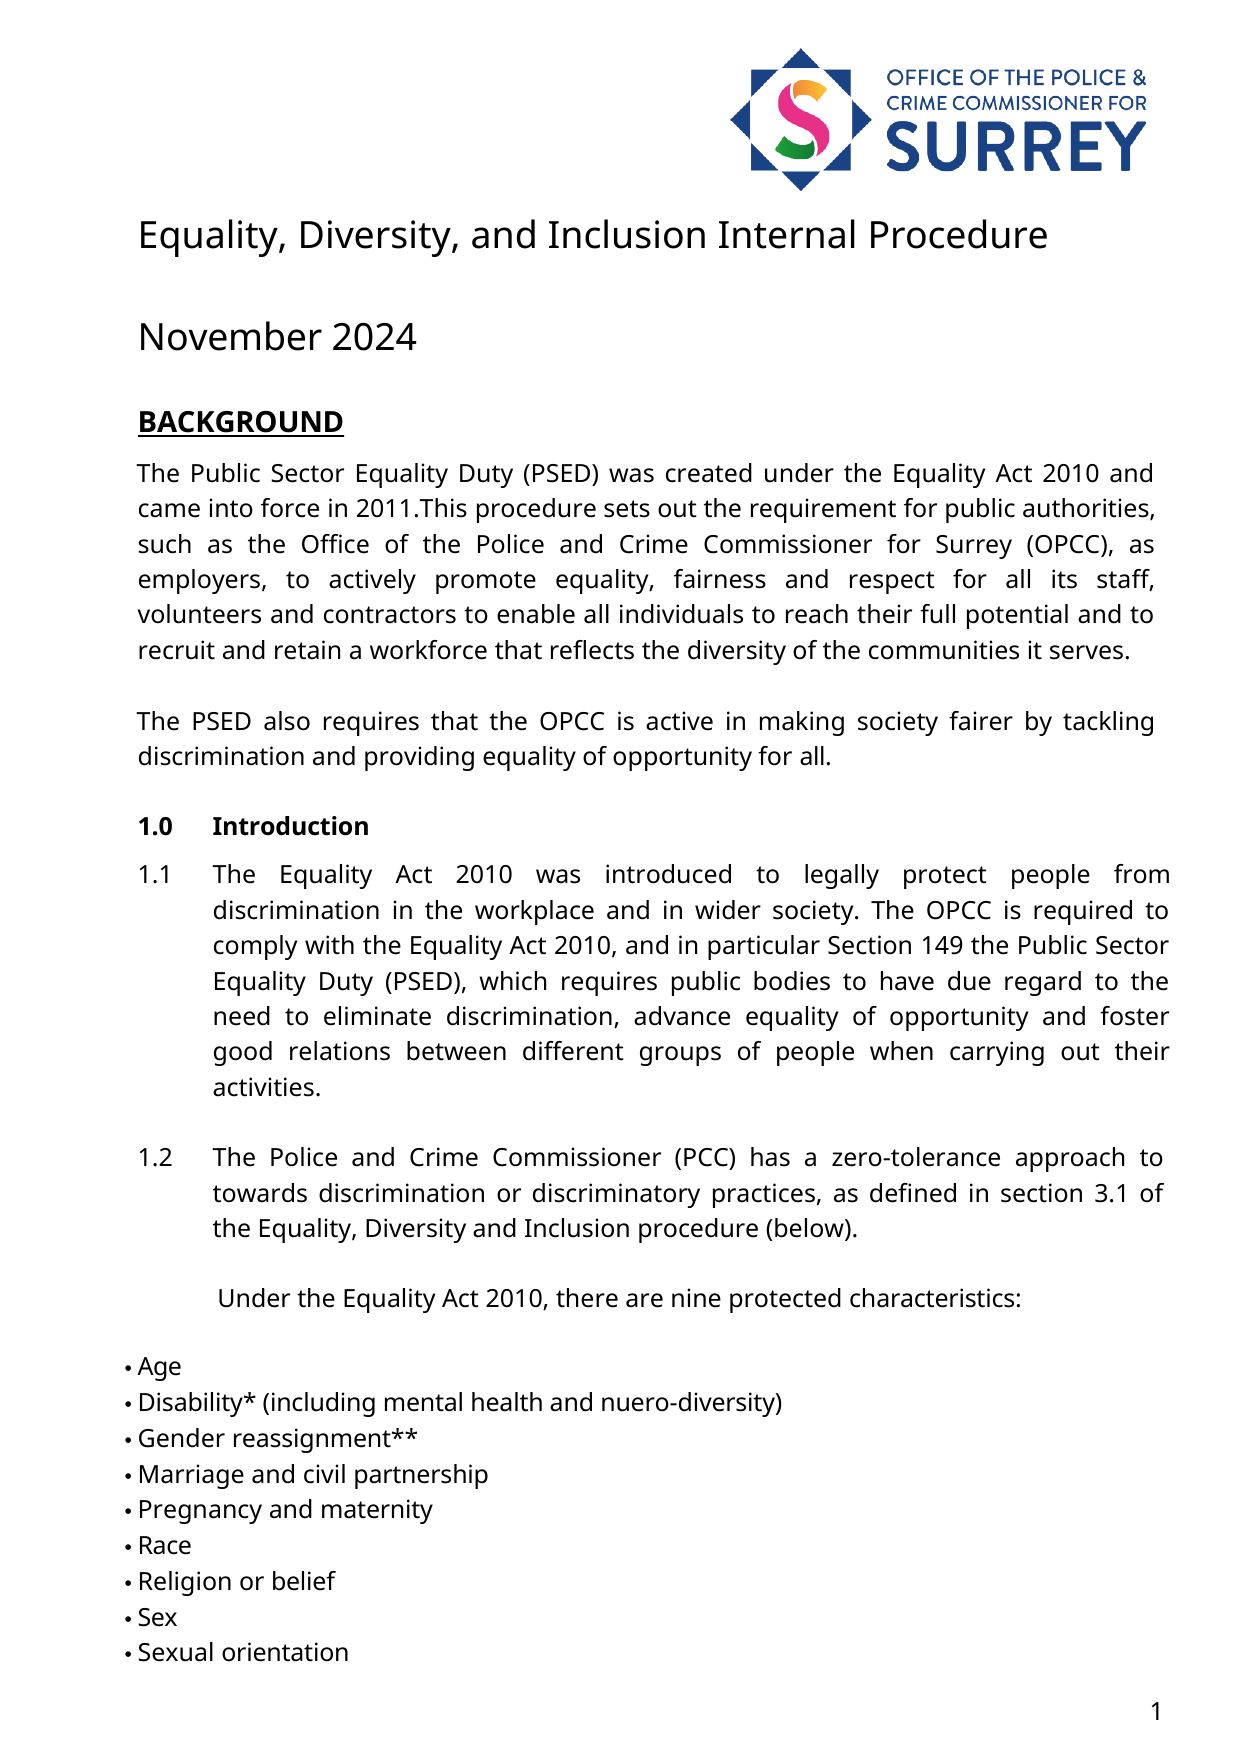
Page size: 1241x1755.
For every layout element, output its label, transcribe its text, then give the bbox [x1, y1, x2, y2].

list Race [124, 1528, 1163, 1562]
list Marriage and civil partnership [124, 1456, 1163, 1490]
text The Public Sector Equality Duty (PSED) was created under the Equality Act 2010 and came into force in 2011.This procedure sets out the requirement for public authorities, such as the Office of the Police and Crime Commissioner for Surrey (OPCC), as employers, to actively promote equality, fairness and respect for all its staff, volunteers and contractors to enable all individuals to reach their full potential and to recruit and retain a workforce that reflects the diversity of the communities it serves. [136, 455, 1156, 667]
list Religion or belief [124, 1564, 1163, 1598]
text The PSED also requires that the OPCC is active in making society fairer by tackling discrimination and providing equality of opportunity for all. [136, 703, 1156, 773]
subtitle BACKGROUND [137, 401, 1163, 441]
text 1.1 The Equality Act 2010 was introduced to legally protect people from discrimination in the workplace and in wider society. The OPCC is required to comply with the Equality Act 2010, and in particular Section 149 the Public Sector Equality Duty (PSED), which requires public bodies to have due regard to the need to eliminate discrimination, advance equality of opportunity and foster good relations between different groups of people when carrying out their activities. [137, 857, 1171, 1103]
list Gender reassignment** [124, 1421, 1163, 1454]
list Pregnancy and maternity [124, 1492, 1163, 1526]
text Under the Equality Act 2010, there are nine protected characteristics: [217, 1280, 1163, 1314]
text Equality, Diversity, and Inclusion Internal Procedure [137, 208, 1163, 259]
text November 2024 [137, 310, 1163, 361]
text 1.0 Introduction [137, 808, 1163, 843]
list Disability* (including mental health and nuero-diversity) [124, 1385, 1163, 1419]
list Age [124, 1349, 1163, 1383]
list Sexual orientation [124, 1635, 1163, 1669]
text 1.2 The Police and Crime Commissioner (PCC) has a zero-tolerance approach to towards discrimination or discriminatory practices, as defined in section 3.1 of the Equality, Diversity and Inclusion procedure (below). [137, 1140, 1163, 1245]
list Sex [124, 1599, 1163, 1633]
